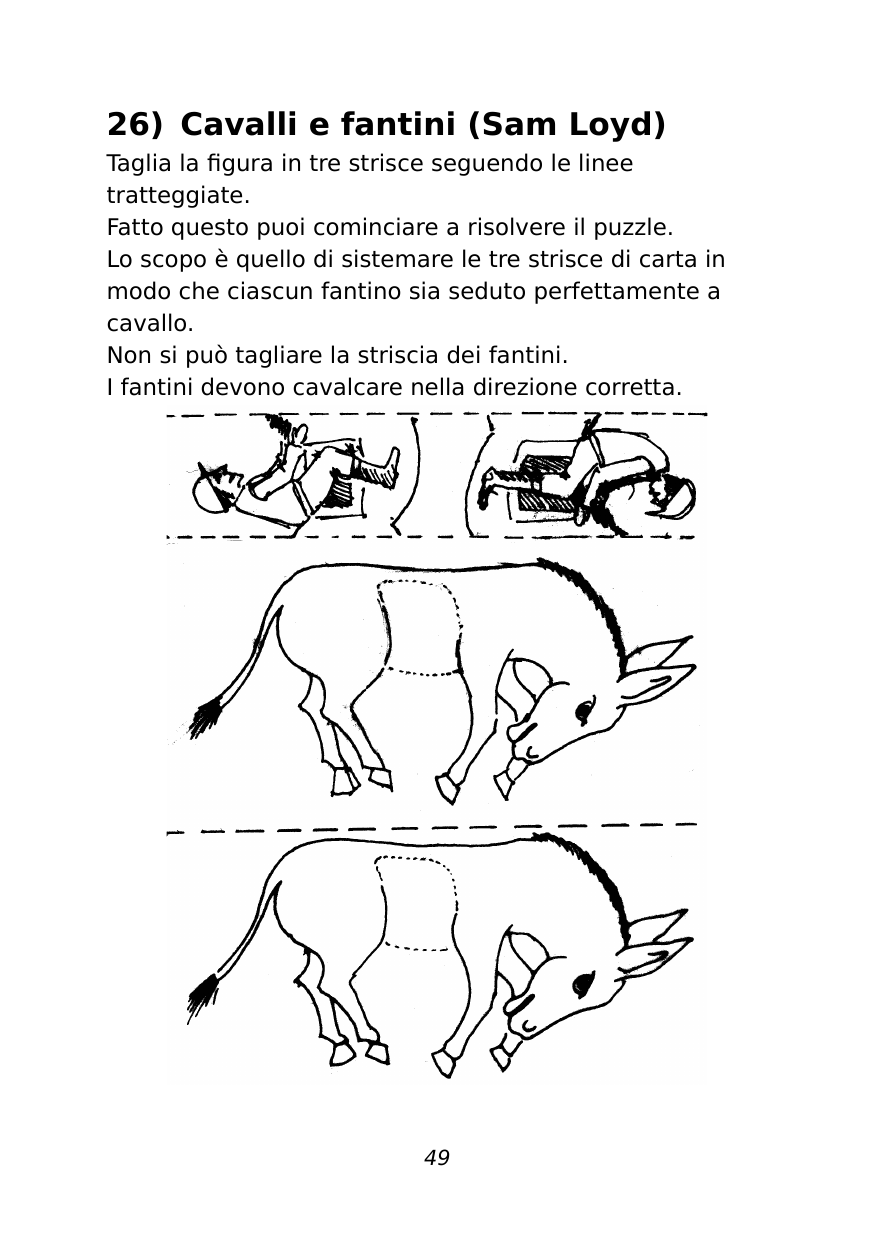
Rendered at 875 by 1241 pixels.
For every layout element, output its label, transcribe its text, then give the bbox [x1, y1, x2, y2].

text Fatto questo puoi cominciare a risolvere il puzzle. [106, 214, 768, 241]
subtitle Cavalli e fantini (Sam Loyd) [106, 106, 768, 143]
text I fantini devono cavalcare nella direzione corretta. [106, 374, 768, 400]
text Lo scopo è quello di sistemare le tre strisce di carta in modo che ciascun fantino sia seduto perfettamente a cavallo. [106, 246, 768, 336]
picture [166, 405, 708, 1085]
text Taglia la figura in tre strisce seguendo le linee tratteggiate. [106, 150, 768, 208]
text Non si può tagliare la striscia dei fantini. [106, 342, 768, 368]
